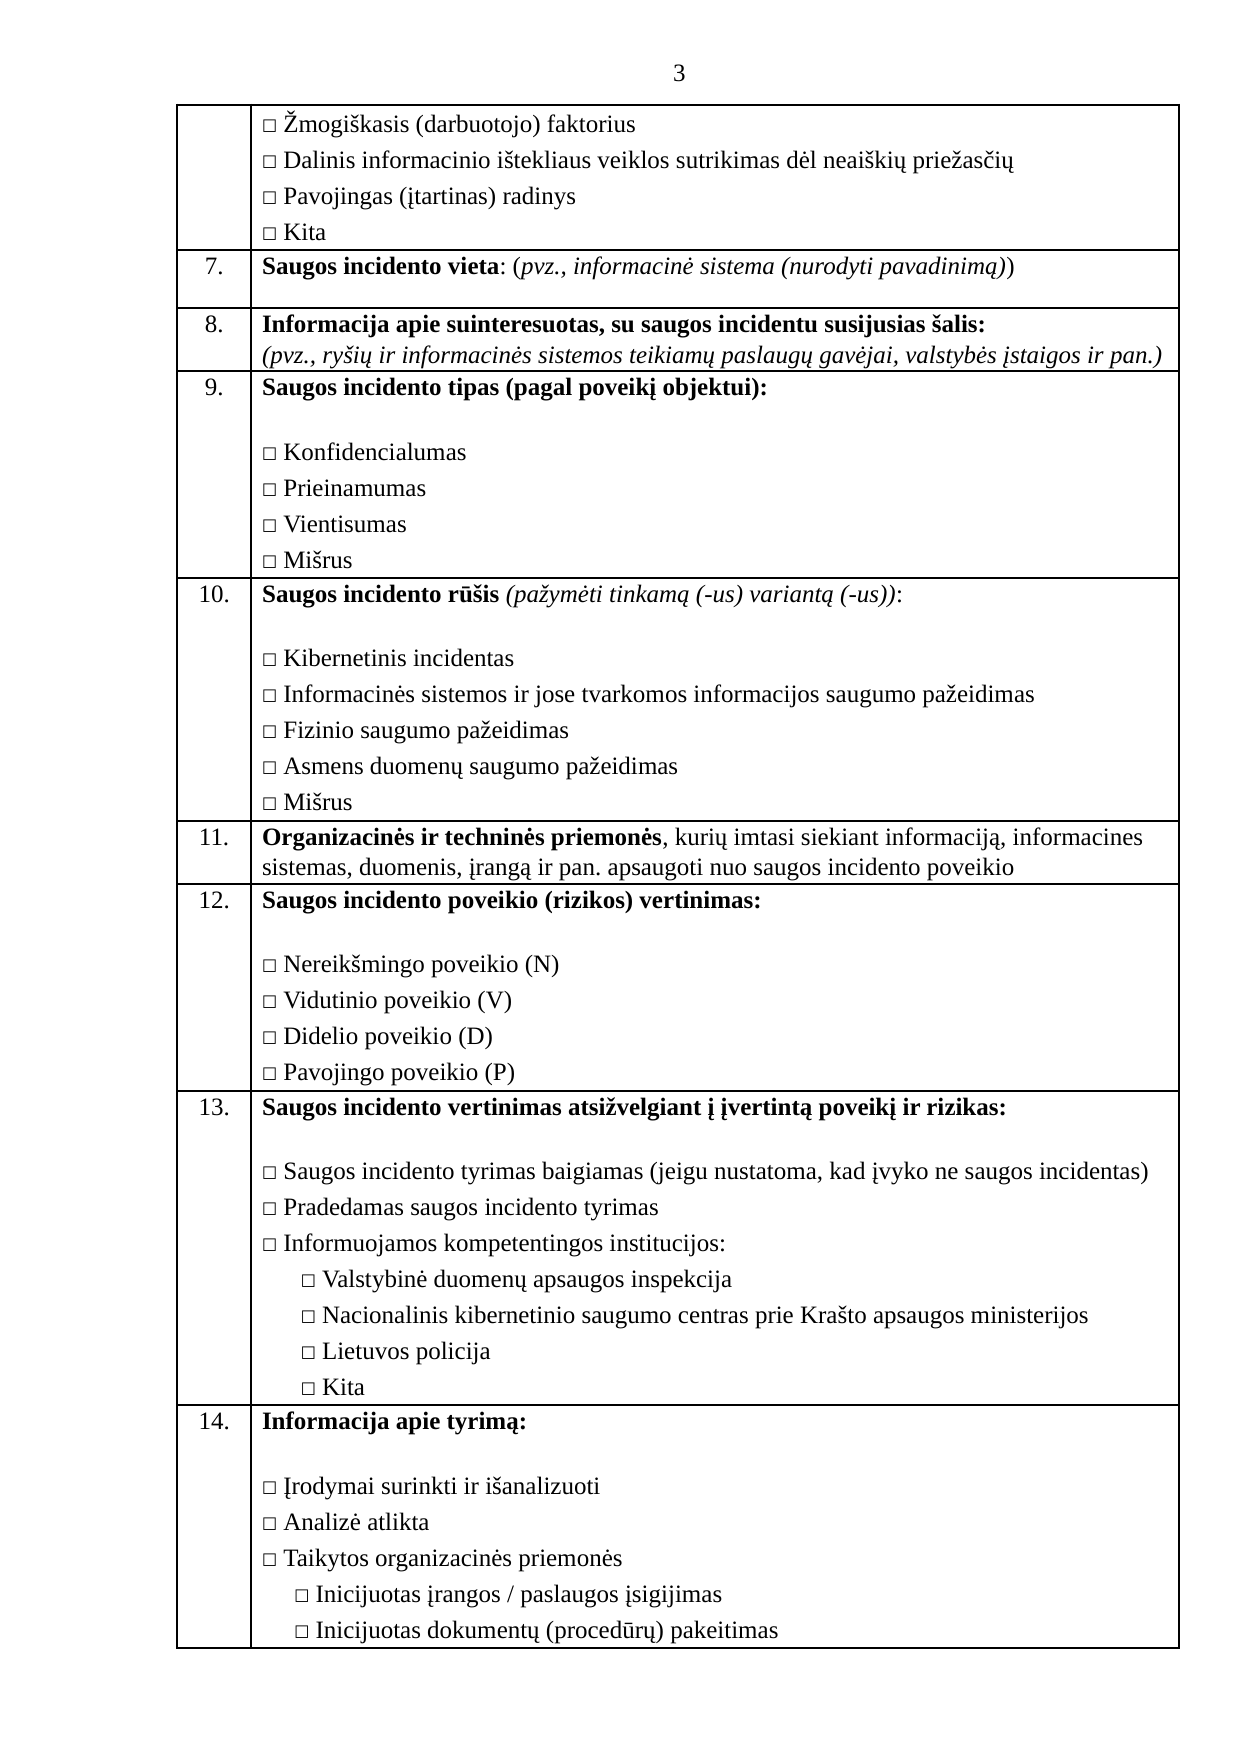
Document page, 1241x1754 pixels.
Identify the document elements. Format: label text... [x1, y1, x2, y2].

table_cell Informacija apie tyrimą: ☐ Įrodymai surinkti ir išanalizuoti ☐ Analizė atlikta ☐ Taikytos organizacinės priemonės ☐ Inicijuotas įrangos / paslaugos įsigijimas ☐ Inicijuotas dokumentų (procedūrų) pakeitimas [252, 1406, 1178, 1647]
table_cell 7. [178, 251, 250, 307]
table_cell 13. [178, 1092, 250, 1404]
table_cell Saugos incidento vieta: (pvz., informacinė sistema (nurodyti pavadinimą)) [252, 251, 1178, 307]
table_cell 12. [178, 885, 250, 1089]
table_cell Organizacinės ir techninės priemonės, kurių imtasi siekiant informaciją, informacines sistemas, duomenis, įrangą ir pan. apsaugoti nuo saugos incidento poveikio [252, 822, 1178, 883]
table_cell ☐ Žmogiškasis (darbuotojo) faktorius ☐ Dalinis informacinio ištekliaus veiklos sutrikimas dėl neaiškių priežasčių ☐ Pavojingas (įtartinas) radinys ☐ Kita [252, 106, 1178, 249]
table_cell Informacija apie suinteresuotas, su saugos incidentu susijusias šalis: (pvz., ryšių ir informacinės sistemos teikiamų paslaugų gavėjai, valstybės įstaigos ir pan.) [252, 309, 1178, 370]
table_cell 10. [178, 579, 250, 820]
table_cell Saugos incidento rūšis (pažymėti tinkamą (-us) variantą (-us)): ☐ Kibernetinis incidentas ☐ Informacinės sistemos ir jose tvarkomos informacijos saugumo pažeidimas ☐ Fizinio saugumo pažeidimas ☐ Asmens duomenų saugumo pažeidimas ☐ Mišrus [252, 579, 1178, 820]
table_cell 14. [178, 1406, 250, 1647]
table_cell [178, 106, 250, 249]
table_cell Saugos incidento vertinimas atsižvelgiant į įvertintą poveikį ir rizikas: ☐ Saugos incidento tyrimas baigiamas (jeigu nustatoma, kad įvyko ne saugos incidentas) ☐ Pradedamas saugos incidento tyrimas ☐ Informuojamos kompetentingos institucijos: ☐ Valstybinė duomenų apsaugos inspekcija ☐ Nacionalinis kibernetinio saugumo centras prie Krašto apsaugos ministerijos ☐ Lietuvos policija ☐ Kita [252, 1092, 1178, 1404]
table_cell Saugos incidento tipas (pagal poveikį objektui): ☐ Konfidencialumas ☐ Prieinamumas ☐ Vientisumas ☐ Mišrus [252, 372, 1178, 577]
table_cell 8. [178, 309, 250, 370]
table_cell 9. [178, 372, 250, 577]
table_cell Saugos incidento poveikio (rizikos) vertinimas: ☐ Nereikšmingo poveikio (N) ☐ Vidutinio poveikio (V) ☐ Didelio poveikio (D) ☐ Pavojingo poveikio (P) [252, 885, 1178, 1089]
table_cell 11. [178, 822, 250, 883]
